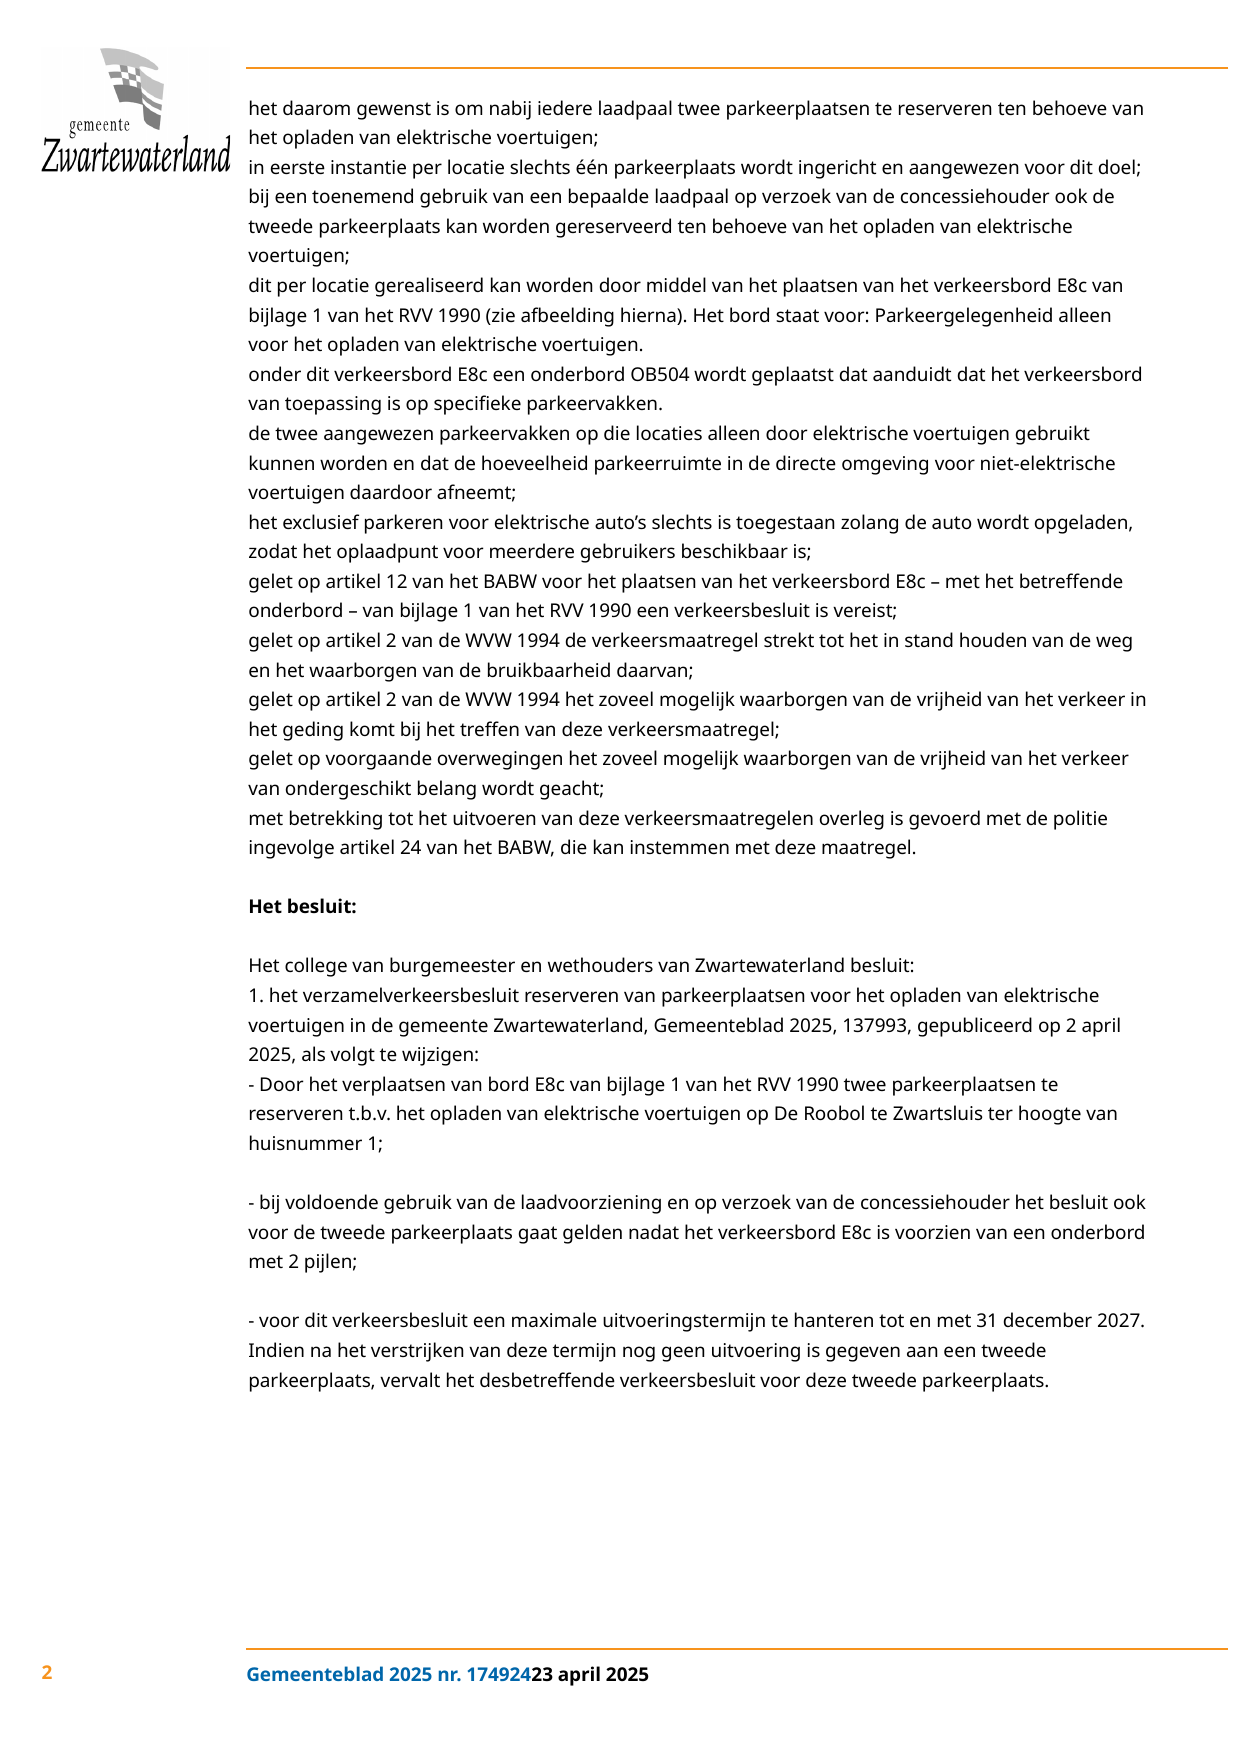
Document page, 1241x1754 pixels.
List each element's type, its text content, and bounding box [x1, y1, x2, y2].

text dit per locatie gerealiseerd kan worden door middel van het plaatsen van het verkeersbord E8c van bijlage 1 van het RVV 1990 (zie afbeelding hierna). Het bord staat voor: Parkeergelegenheid alleen voor het opladen van elektrische voertuigen. [248, 272, 1152, 357]
text - bij voldoende gebruik van de laadvoorziening en op verzoek van de concessiehouder het besluit ook voor de tweede parkeerplaats gaat gelden nadat het verkeersbord E8c is voorzien van een onderbord met 2 pijlen; [248, 1189, 1152, 1274]
text Het besluit: [248, 893, 1152, 919]
text het exclusief parkeren voor elektrische auto’s slechts is toegestaan zolang de auto wordt opgeladen, zodat het oplaadpunt voor meerdere gebruikers beschikbaar is; [248, 509, 1152, 564]
text het daarom gewenst is om nabij iedere laadpaal twee parkeerplaatsen te reserveren ten behoeve van het opladen van elektrische voertuigen; [248, 95, 1152, 150]
text 1. het verzamelverkeersbesluit reserveren van parkeerplaatsen voor het opladen van elektrische voertuigen in de gemeente Zwartewaterland, Gemeenteblad 2025, 137993, gepubliceerd op 2 april 2025, als volgt te wijzigen: [248, 982, 1152, 1067]
text gelet op artikel 12 van het BABW voor het plaatsen van het verkeersbord E8c – met het betreffende onderbord – van bijlage 1 van het RVV 1990 een verkeersbesluit is vereist; [248, 568, 1152, 623]
text gelet op artikel 2 van de WVW 1994 het zoveel mogelijk waarborgen van de vrijheid van het verkeer in het geding komt bij het treffen van deze verkeersmaatregel; [248, 686, 1152, 742]
text in eerste instantie per locatie slechts één parkeerplaats wordt ingericht en aangewezen voor dit doel; [248, 154, 1152, 180]
text onder dit verkeersbord E8c een onderbord OB504 wordt geplaatst dat aanduidt dat het verkeersbord van toepassing is op specifieke parkeervakken. [248, 361, 1152, 416]
text bij een toenemend gebruik van een bepaalde laadpaal op verzoek van de concessiehouder ook de tweede parkeerplaats kan worden gereserveerd ten behoeve van het opladen van elektrische voertuigen; [248, 183, 1152, 268]
text Het college van burgemeester en wethouders van Zwartewaterland besluit: [248, 953, 1152, 978]
text - voor dit verkeersbesluit een maximale uitvoeringstermijn te hanteren tot en met 31 december 2027. Indien na het verstrijken van deze termijn nog geen uitvoering is gegeven aan een tweede parkeerplaats, vervalt het desbetreffende verkeersbesluit voor deze tweede parkeerplaats. [248, 1308, 1152, 1393]
text met betrekking tot het uitvoeren van deze verkeersmaatregelen overleg is gevoerd met de politie ingevolge artikel 24 van het BABW, die kan instemmen met deze maatregel. [248, 805, 1152, 860]
text de twee aangewezen parkeervakken op die locaties alleen door elektrische voertuigen gebruikt kunnen worden en dat de hoeveelheid parkeerruimte in de directe omgeving voor niet-elektrische voertuigen daardoor afneemt; [248, 420, 1152, 505]
text gelet op artikel 2 van de WVW 1994 de verkeersmaatregel strekt tot het in stand houden van de weg en het waarborgen van de bruikbaarheid daarvan; [248, 627, 1152, 683]
text gelet op voorgaande overwegingen het zoveel mogelijk waarborgen van de vrijheid van het verkeer van ondergeschikt belang wordt geacht; [248, 746, 1152, 801]
text - Door het verplaatsen van bord E8c van bijlage 1 van het RVV 1990 twee parkeerplaatsen te reserveren t.b.v. het opladen van elektrische voertuigen op De Roobol te Zwartsluis ter hoogte van huisnummer 1; [248, 1071, 1152, 1156]
picture [41, 47, 231, 172]
